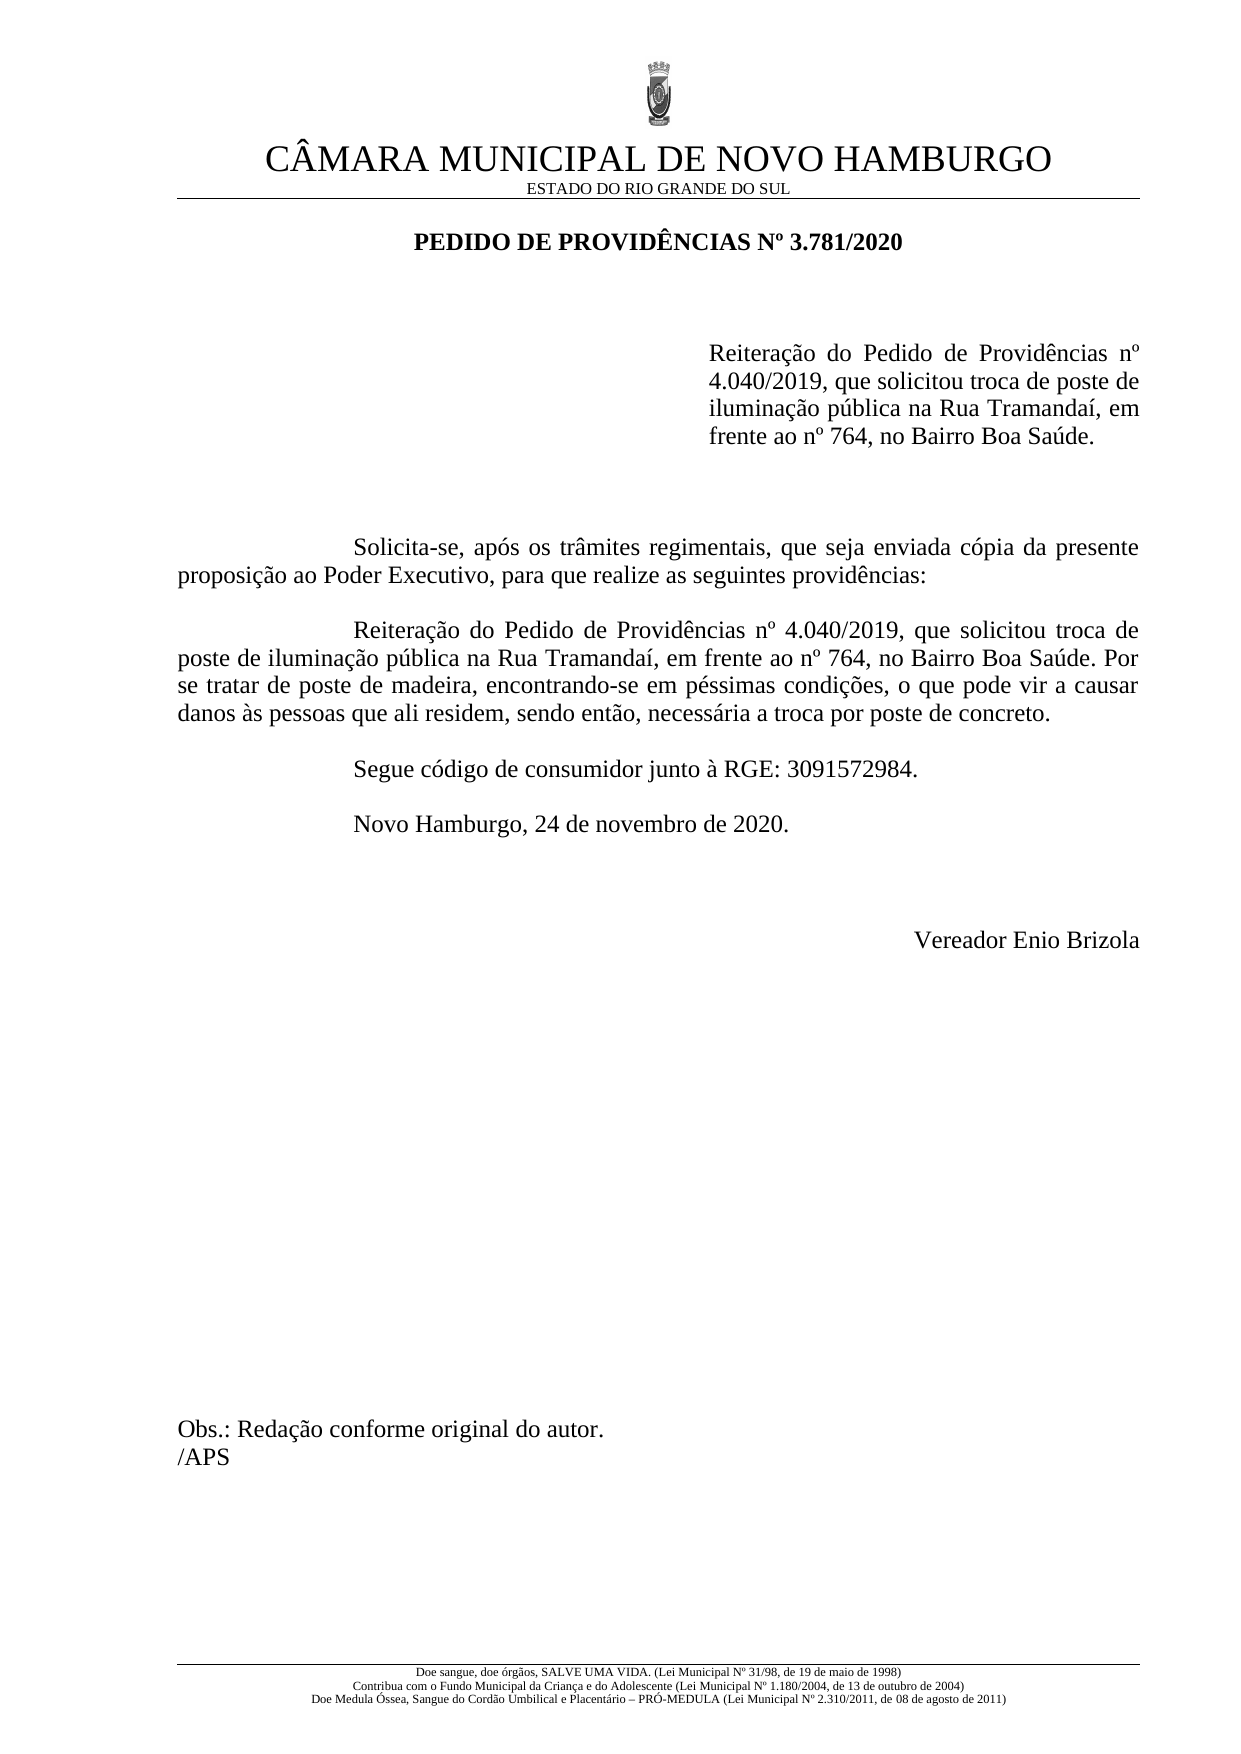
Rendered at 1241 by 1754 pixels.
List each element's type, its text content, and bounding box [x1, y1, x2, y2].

text Reiteração do Pedido de Providências nº 4.040/2019, que solicitou troca de poste de iluminação pública na Rua Tramandaí, em frente ao nº 764, no Bairro Boa Saúde. Por se tratar de poste de madeira, encontrando-se em péssimas condições, o que pode vir a causar danos às pessoas que ali residem, sendo então, necessária a troca por poste de concreto. [177, 616, 1140, 727]
text Reiteração do Pedido de Providências nº 4.040/2019, que solicitou troca de poste de iluminação pública na Rua Tramandaí, em frente ao nº 764, no Bairro Boa Saúde. [709, 339, 1140, 450]
text PEDIDO DE PROVIDÊNCIAS Nº 3.781/2020 [177, 228, 1140, 256]
text Novo Hamburgo, 24 de novembro de 2020. [177, 810, 1140, 838]
text Segue código de consumidor junto à RGE: 3091572984. [177, 755, 1140, 782]
text Solicita-se, após os trâmites regimentais, que seja enviada cópia da presente proposição ao Poder Executivo, para que realize as seguintes providências: [177, 533, 1140, 588]
text /APS [177, 1443, 1140, 1471]
text Obs.: Redação conforme original do autor. [177, 1415, 1140, 1443]
text Vereador Enio Brizola [177, 926, 1140, 954]
